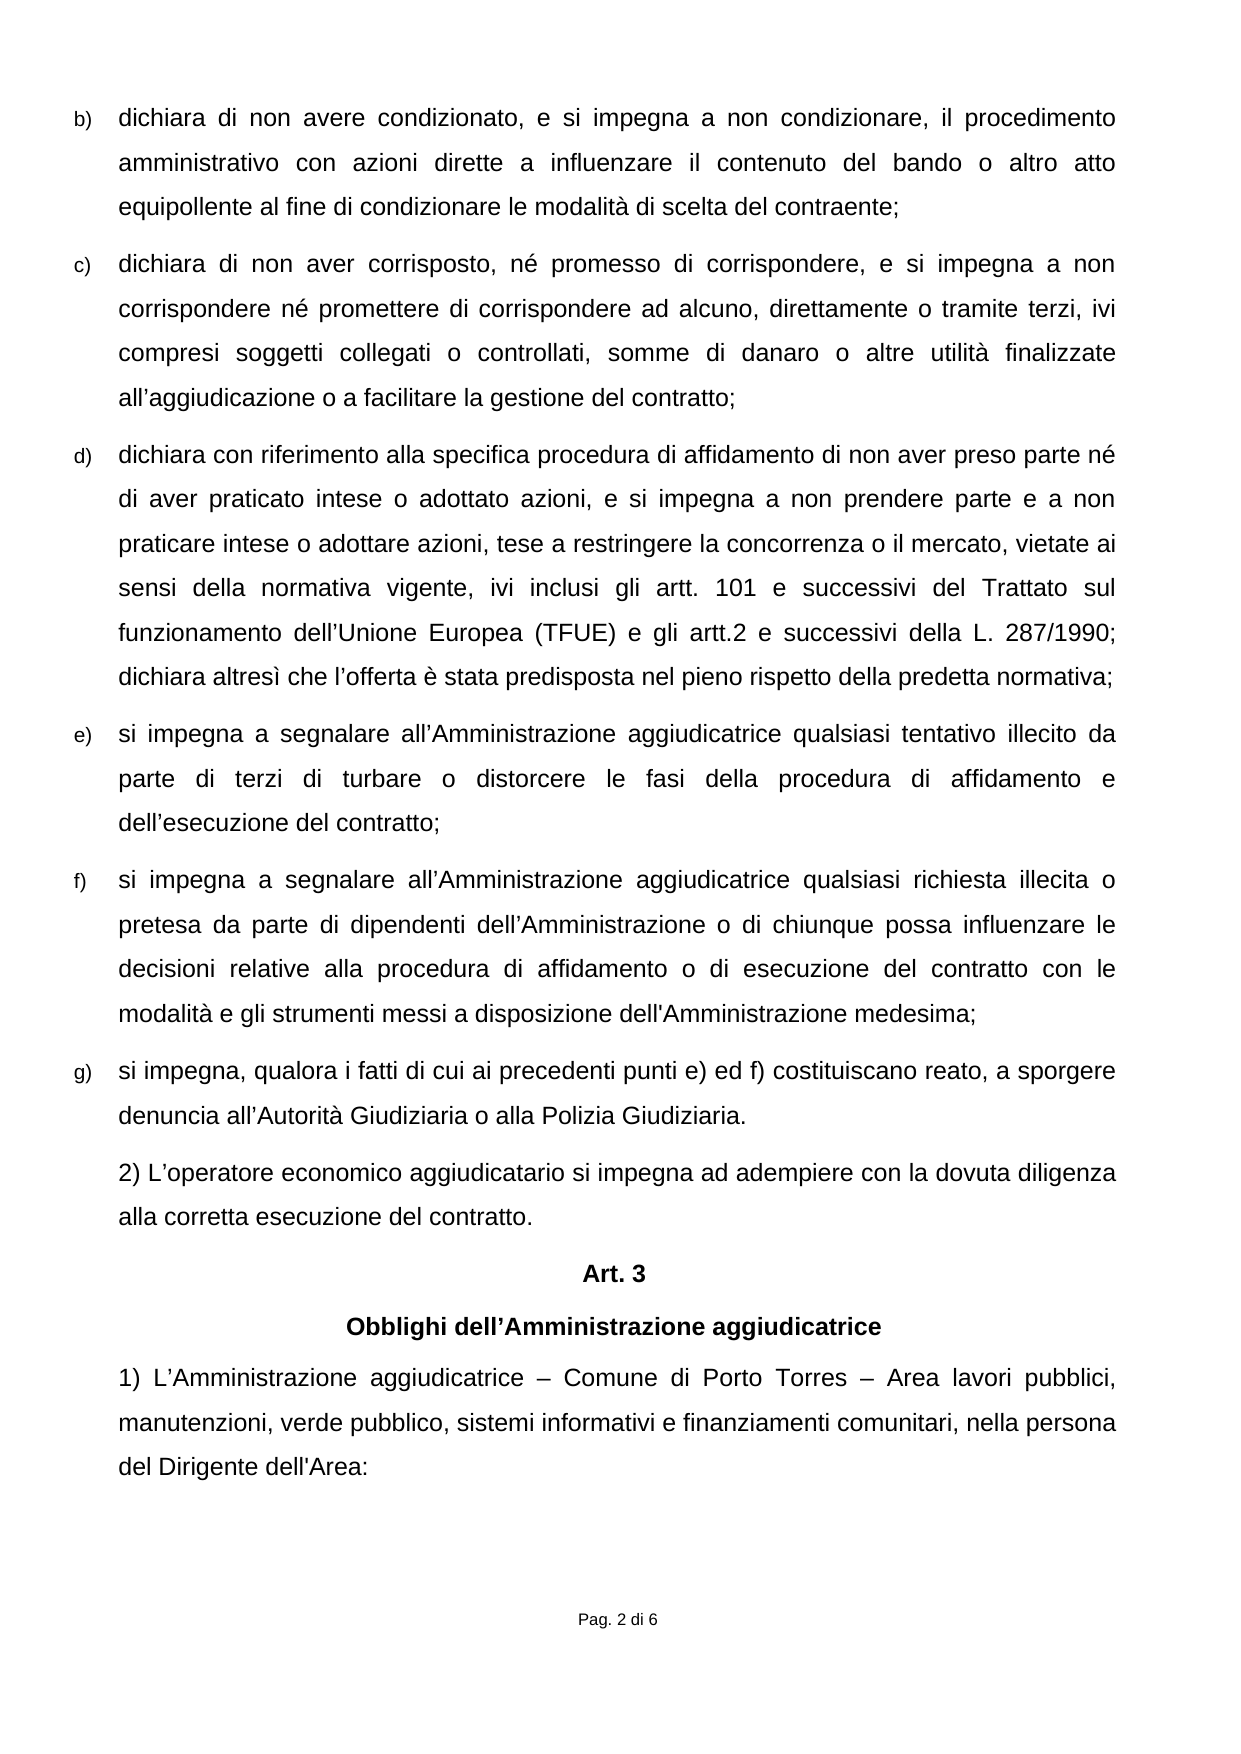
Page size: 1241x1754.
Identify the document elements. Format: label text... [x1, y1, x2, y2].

list si impegna, qualora i fatti di cui ai precedenti punti e) ed f) costituiscano reato, a sporgere denuncia all’Autorità Giudiziaria o alla Polizia Giudiziaria. [74, 1056, 1118, 1129]
list dichiara di non aver corrisposto, né promesso di corrispondere, e si impegna a non corrispondere né promettere di corrispondere ad alcuno, direttamente o tramite terzi, ivi compresi soggetti collegati o controllati, somme di danaro o altre utilità finalizzate all’aggiudicazione o a facilitare la gestione del contratto; [74, 249, 1118, 411]
list 1) L’Amministrazione aggiudicatrice – Comune di Porto Torres – Area lavori pubblici, manutenzioni, verde pubblico, sistemi informativi e finanziamenti comunitari, nella persona del Dirigente dell'Area: [74, 1363, 1118, 1481]
list dichiara di non avere condizionato, e si impegna a non condizionare, il procedimento amministrativo con azioni dirette a influenzare il contenuto del bando o altro atto equipollente al fine di condizionare le modalità di scelta del contraente; [74, 103, 1118, 221]
subtitle Art. 3 [118, 1259, 1117, 1288]
subtitle Obblighi dell’Amministrazione aggiudicatrice [118, 1311, 1117, 1340]
list dichiara con riferimento alla specifica procedura di affidamento di non aver preso parte né di aver praticato intese o adottato azioni, e si impegna a non prendere parte e a non praticare intese o adottare azioni, tese a restringere la concorrenza o il mercato, vietate ai sensi della normativa vigente, ivi inclusi gli artt. 101 e successivi del Trattato sul funzionamento dell’Unione Europea (TFUE) e gli artt.2 e successivi della L. 287/1990; dichiara altresì che l’offerta è stata predisposta nel pieno rispetto della predetta normativa; [74, 440, 1118, 691]
list si impegna a segnalare all’Amministrazione aggiudicatrice qualsiasi richiesta illecita o pretesa da parte di dipendenti dell’Amministrazione o di chiunque possa influenzare le decisioni relative alla procedura di affidamento o di esecuzione del contratto con le modalità e gli strumenti messi a disposizione dell'Amministrazione medesima; [74, 866, 1118, 1028]
list si impegna a segnalare all’Amministrazione aggiudicatrice qualsiasi tentativo illecito da parte di terzi di turbare o distorcere le fasi della procedura di affidamento e dell’esecuzione del contratto; [74, 719, 1118, 837]
list 2) L’operatore economico aggiudicatario si impegna ad adempiere con la dovuta diligenza alla corretta esecuzione del contratto. [74, 1158, 1118, 1231]
